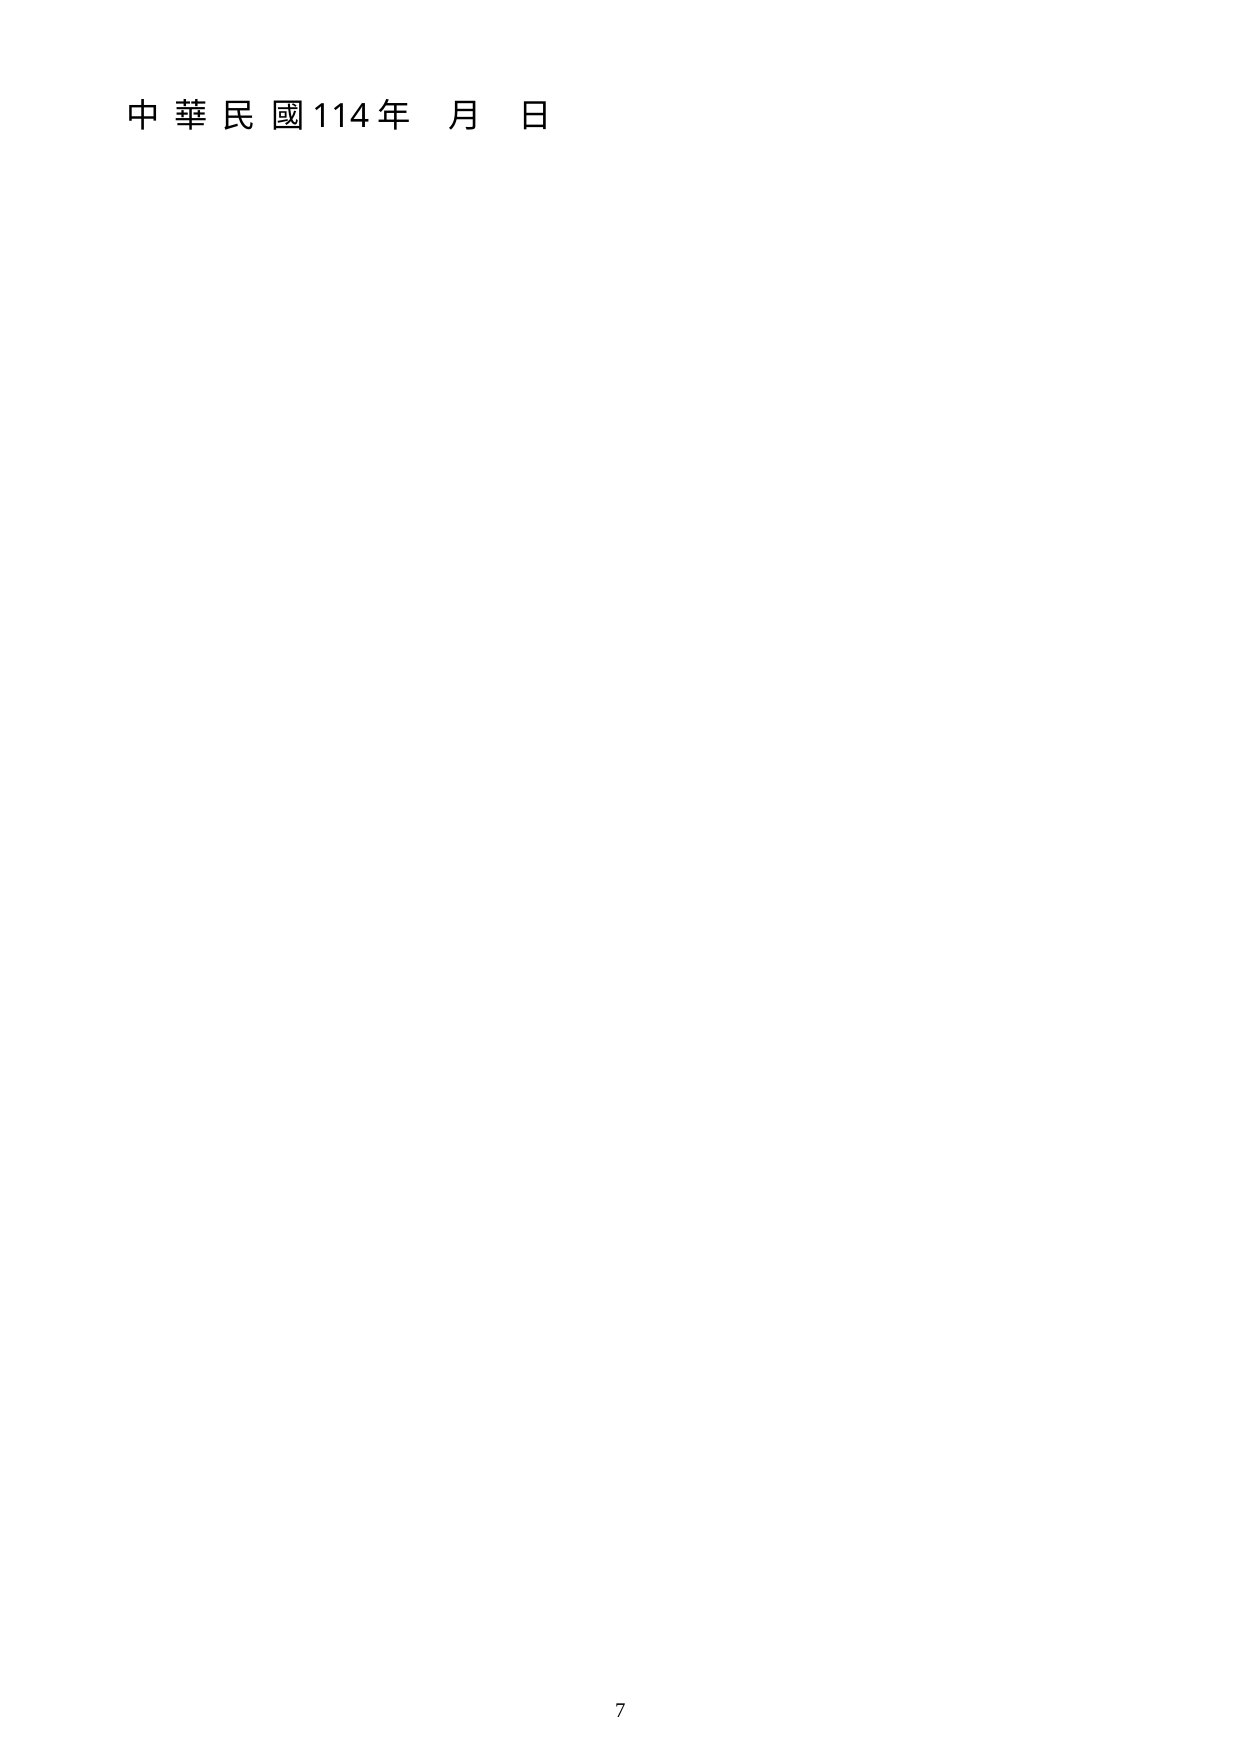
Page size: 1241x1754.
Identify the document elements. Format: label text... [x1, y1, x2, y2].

text 中 華 民 國 114 年 月 日 [126, 89, 1152, 137]
